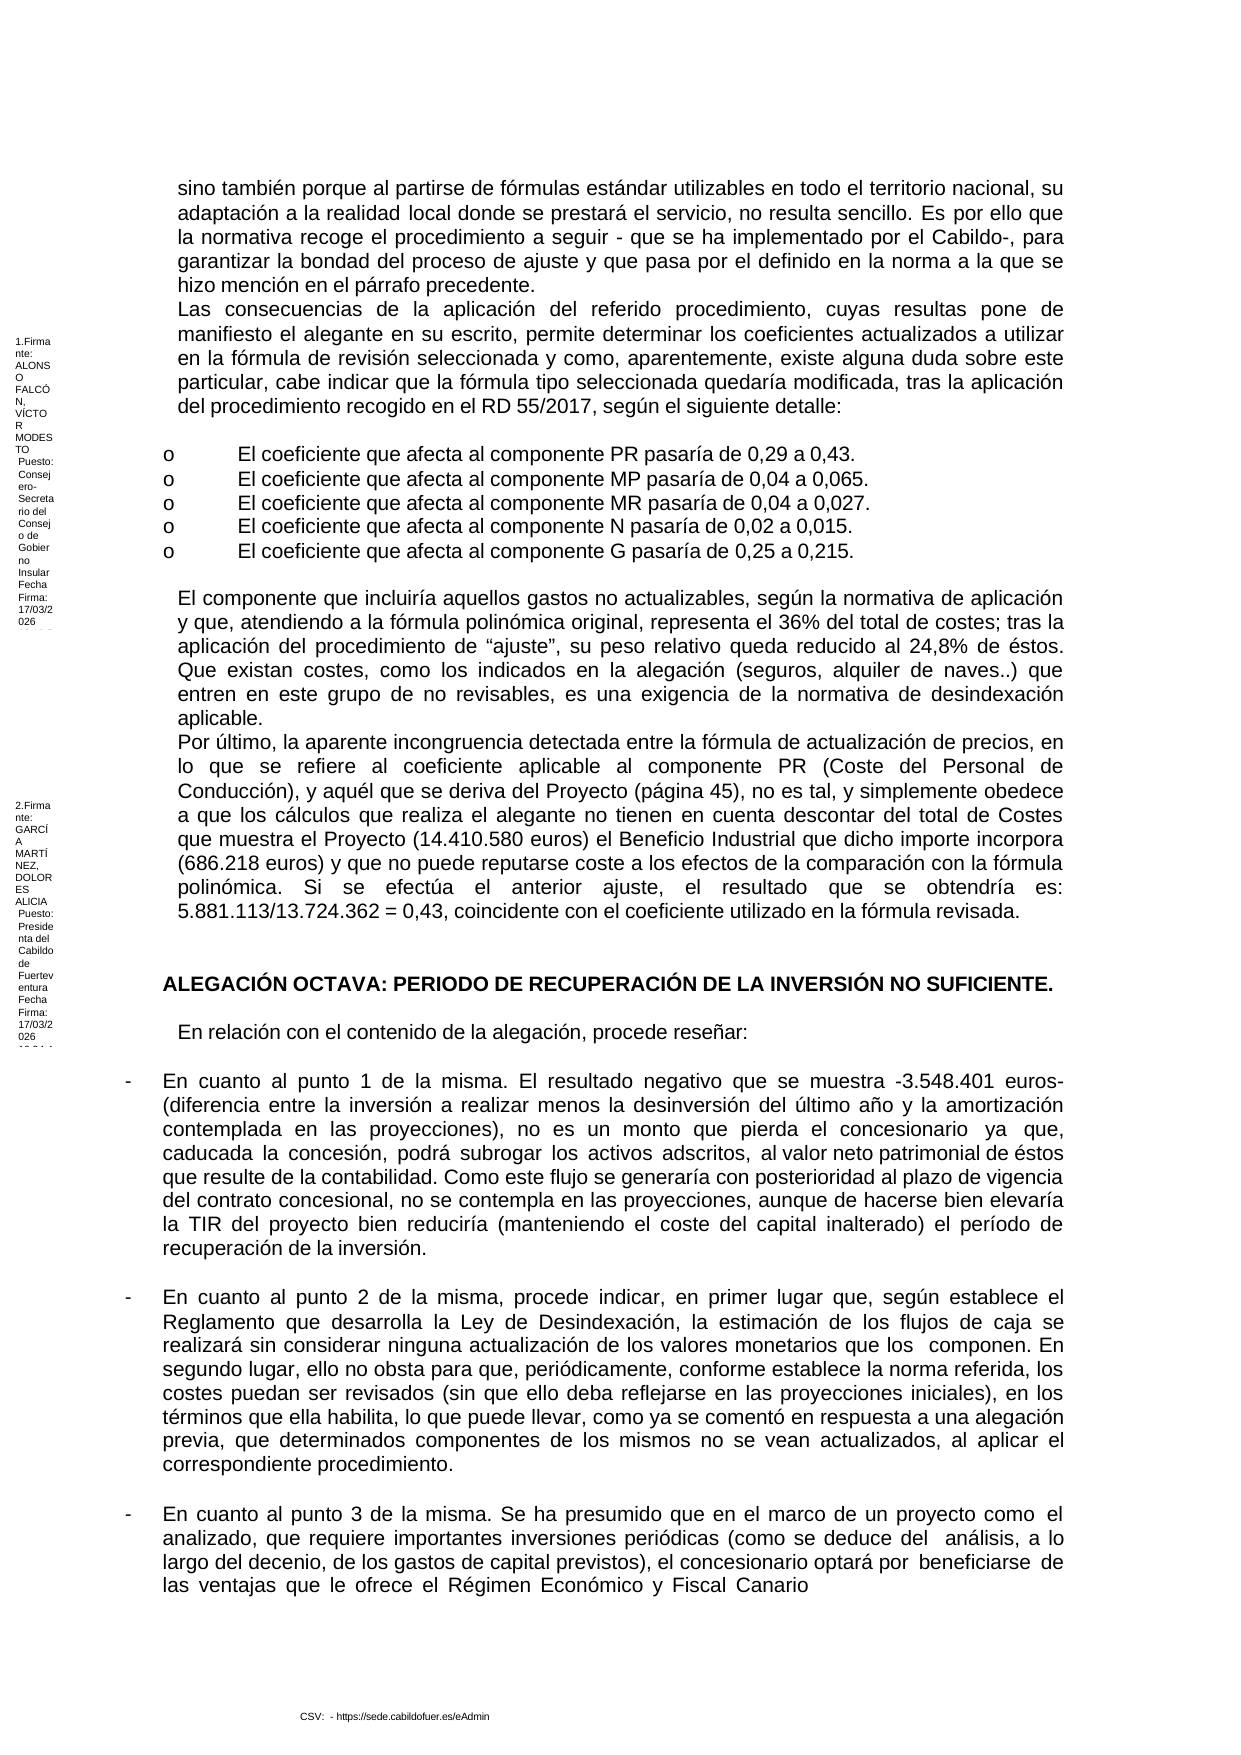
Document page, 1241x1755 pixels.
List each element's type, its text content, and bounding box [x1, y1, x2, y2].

list El coeficiente que afecta al componente MR pasaría de 0,04 a 0,027. [162, 491, 1078, 515]
list El coeficiente que afecta al componente PR pasaría de 0,29 a 0,43. [162, 442, 1078, 467]
text 1.Firmante: ALONSO FALCÓN, VÍCTOR MODESTO [15, 336, 54, 455]
text Puesto: Consejero-Secretario del Consejo de Gobierno Insular Fecha Firma: 17/03/2026 10:10:53 [18, 456, 54, 629]
text sino también porque al partirse de fórmulas estándar utilizables en todo el territorio nacional, su adaptación a la realidad local donde se prestará el servicio, no resulta sencillo. Es por ello que la normativa recoge el procedimiento a seguir - que se ha implementado por el Cabildo-, para garantizar la bondad del proceso de ajuste y que pasa por el definido en la norma a la que se hizo mención en el párrafo precedente. [177, 176, 1064, 297]
list El coeficiente que afecta al componente N pasaría de 0,02 a 0,015. [162, 515, 1078, 539]
text [13, 798, 54, 1046]
list En cuanto al punto 3 de la misma. Se ha presumido que en el marco de un proyecto como el analizado, que requiere importantes inversiones periódicas (como se deduce del análisis, a lo largo del decenio, de los gastos de capital previstos), el concesionario optará por beneficiarse de las ventajas que le ofrece el Régimen Económico y Fiscal Canario [125, 1501, 1064, 1597]
picture [364, 1704, 984, 1725]
text 2.Firmante: GARCÍA MARTÍNEZ, DOLORES ALICIA [15, 800, 54, 908]
list En cuanto al punto 1 de la misma. El resultado negativo que se muestra -3.548.401 euros- (diferencia entre la inversión a realizar menos la desinversión del último año y la amortización contemplada en las proyecciones), no es un monto que pierda el concesionario ya que, caducada la concesión, podrá subrogar los activos adscritos, al valor neto patrimonial de éstos que resulte de la contabilidad. Como este flujo se generaría con posterioridad al plazo de vigencia del contrato concesional, no se contempla en las proyecciones, aunque de hacerse bien elevaría la TIR del proyecto bien reduciría (manteniendo el coste del capital inalterado) el período de recuperación de la inversión. [125, 1068, 1064, 1260]
text Las consecuencias de la aplicación del referido procedimiento, cuyas resultas pone de manifiesto el alegante en su escrito, permite determinar los coeficientes actualizados a utilizar en la fórmula de revisión seleccionada y como, aparentemente, existe alguna duda sobre este particular, cabe indicar que la fórmula tipo seleccionada quedaría modificada, tras la aplicación del procedimiento recogido en el RD 55/2017, según el siguiente detalle: [177, 297, 1064, 418]
text Puesto: Presidenta del Cabildo de Fuerteventura Fecha Firma: 17/03/2026 10:34:47 [18, 908, 54, 1046]
list En cuanto al punto 2 de la misma, procede indicar, en primer lugar que, según establece el Reglamento que desarrolla la Ley de Desindexación, la estimación de los flujos de caja se realizará sin considerar ninguna actualización de los valores monetarios que los componen. En segundo lugar, ello no obsta para que, periódicamente, conforme establece la norma referida, los costes puedan ser revisados (sin que ello deba reflejarse en las proyecciones iniciales), en los términos que ella habilita, lo que puede llevar, como ya se comentó en respuesta a una alegación previa, que determinados componentes de los mismos no se vean actualizados, al aplicar el correspondiente procedimiento. [125, 1284, 1064, 1476]
text [13, 333, 54, 629]
list El coeficiente que afecta al componente MP pasaría de 0,04 a 0,065. [162, 467, 1078, 491]
text El componente que incluiría aquellos gastos no actualizables, según la normativa de aplicación y que, atendiendo a la fórmula polinómica original, representa el 36% del total de costes; tras la aplicación del procedimiento de “ajuste”, su peso relativo queda reducido al 24,8% de éstos. Que existan costes, como los indicados en la alegación (seguros, alquiler de naves..) que entren en este grupo de no revisables, es una exigencia de la normativa de desindexación aplicable. [177, 585, 1064, 730]
text Por último, la aparente incongruencia detectada entre la fórmula de actualización de precios, en lo que se refiere al coeficiente aplicable al componente PR (Coste del Personal de Conducción), y aquél que se deriva del Proyecto (página 45), no es tal, y simplemente obedece a que los cálculos que realiza el alegante no tienen en cuenta descontar del total de Costes que muestra el Proyecto (14.410.580 euros) el Beneficio Industrial que dicho importe incorpora (686.218 euros) y que no puede reputarse coste a los efectos de la comparación con la fórmula polinómica. Si se efectúa el anterior ajuste, el resultado que se obtendría es: 5.881.113/13.724.362 = 0,43, coincidente con el coeficiente utilizado en la fórmula revisada. [177, 730, 1064, 923]
subtitle ALEGACIÓN OCTAVA: PERIODO DE RECUPERACIÓN DE LA INVERSIÓN NO SUFICIENTE. [162, 971, 1063, 996]
text En relación con el contenido de la alegación, procede reseñar: [177, 1020, 1078, 1044]
list El coeficiente que afecta al componente G pasaría de 0,25 a 0,215. [162, 539, 1078, 563]
